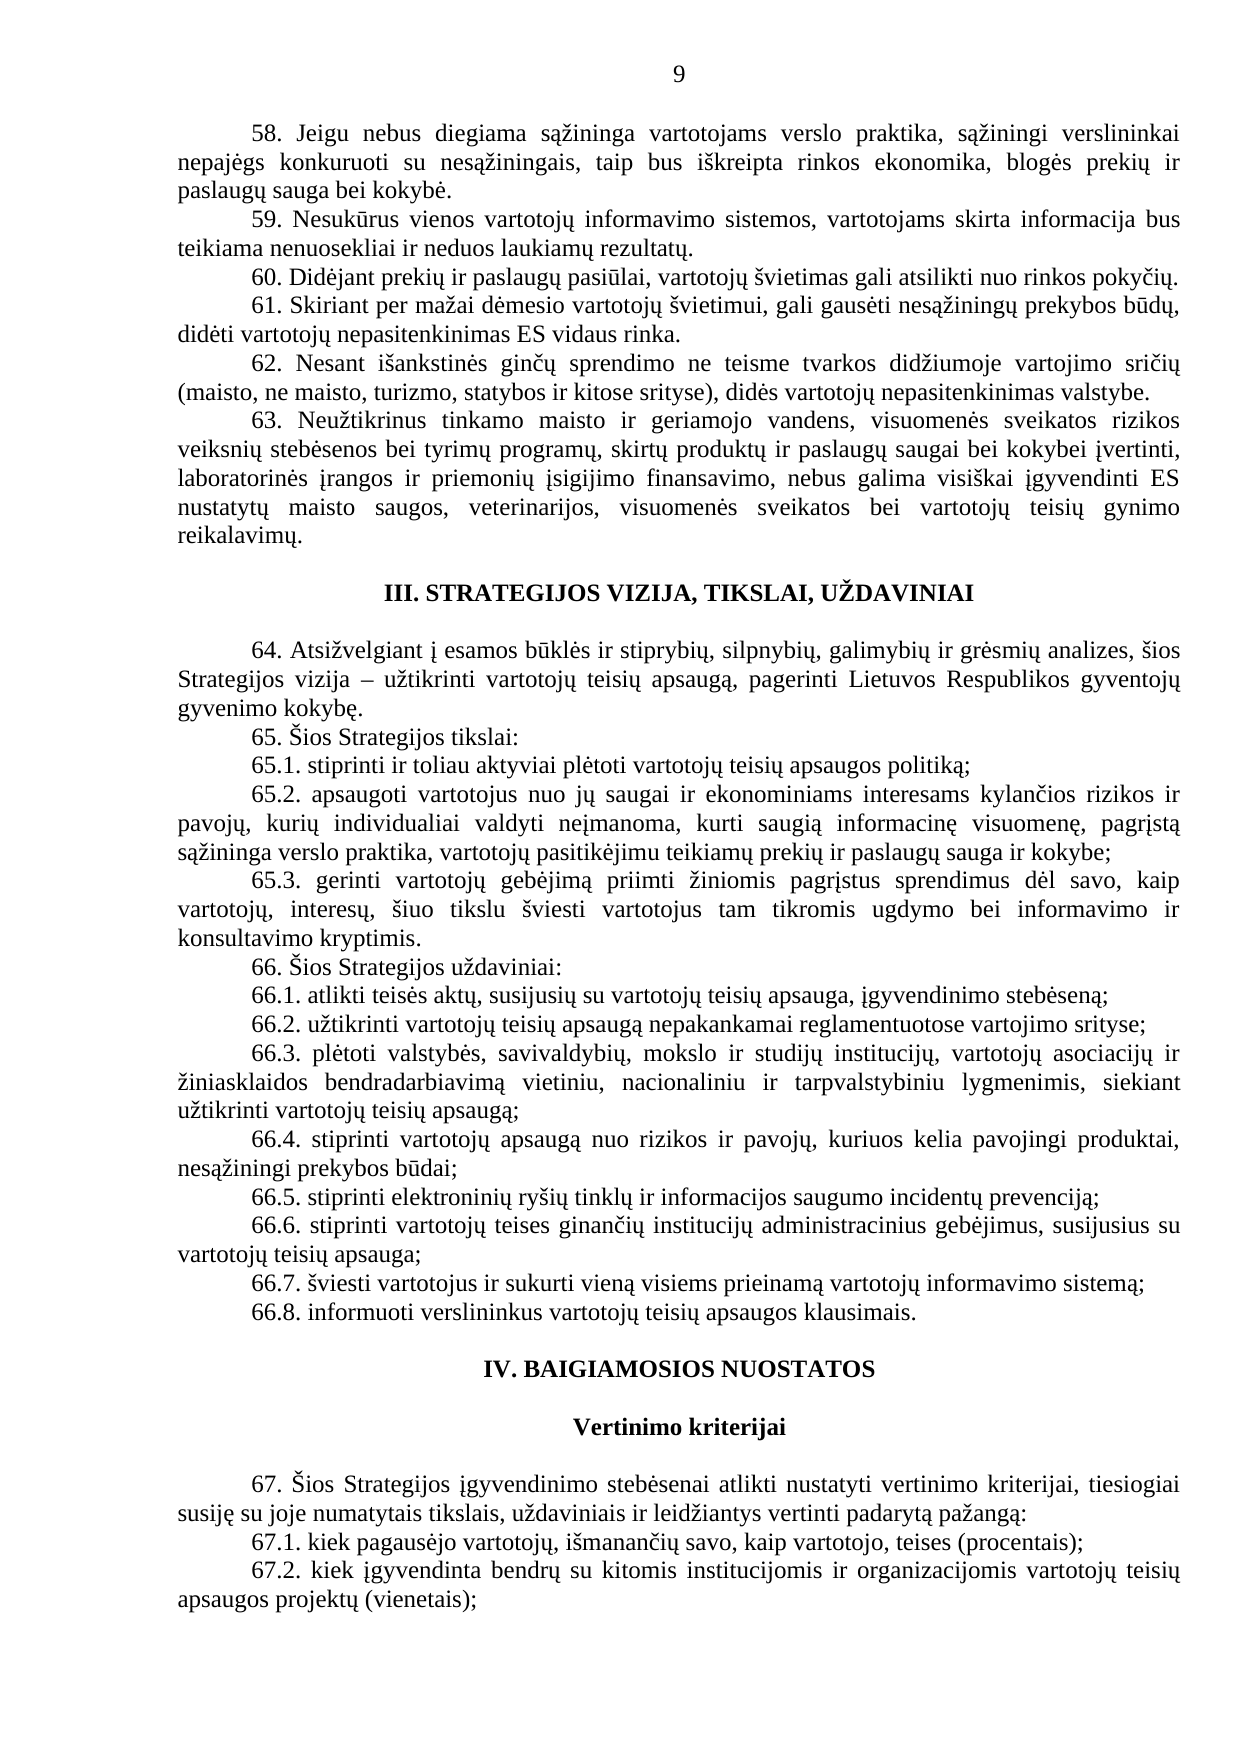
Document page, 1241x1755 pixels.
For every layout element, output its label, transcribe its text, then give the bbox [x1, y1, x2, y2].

text 61. Skiriant per mažai dėmesio vartotojų švietimui, gali gausėti nesąžiningų prekybos būdų, didėti vartotojų nepasitenkinimas ES vidaus rinka. [177, 291, 1181, 348]
text 65.3. gerinti vartotojų gebėjimą priimti žiniomis pagrįstus sprendimus dėl savo, kaip vartotojų, interesų, šiuo tikslu šviesti vartotojus tam tikromis ugdymo bei informavimo ir konsultavimo kryptimis. [177, 866, 1181, 952]
text III. STRATEGIJOS VIZIJA, TIKSLAI, UŽDAVINIAI [177, 578, 1181, 607]
text 65.1. stiprinti ir toliau aktyviai plėtoti vartotojų teisių apsaugos politiką; [177, 751, 1181, 779]
text 63. Neužtikrinus tinkamo maisto ir geriamojo vandens, visuomenės sveikatos rizikos veiksnių stebėsenos bei tyrimų programų, skirtų produktų ir paslaugų saugai bei kokybei įvertinti, laboratorinės įrangos ir priemonių įsigijimo finansavimo, nebus galima visiškai įgyvendinti ES nustatytų maisto saugos, veterinarijos, visuomenės sveikatos bei vartotojų teisių gynimo reikalavimų. [177, 406, 1181, 549]
text 64. Atsižvelgiant į esamos būklės ir stiprybių, silpnybių, galimybių ir grėsmių analizes, šios Strategijos vizija – užtikrinti vartotojų teisių apsaugą, pagerinti Lietuvos Respublikos gyventojų gyvenimo kokybę. [177, 636, 1181, 722]
text 59. Nesukūrus vienos vartotojų informavimo sistemos, vartotojams skirta informacija bus teikiama nenuosekliai ir neduos laukiamų rezultatų. [177, 204, 1181, 262]
text 66. Šios Strategijos uždaviniai: [177, 952, 1181, 981]
text Vertinimo kriterijai [177, 1412, 1181, 1441]
text 65. Šios Strategijos tikslai: [177, 722, 1181, 751]
text 66.3. plėtoti valstybės, savivaldybių, mokslo ir studijų institucijų, vartotojų asociacijų ir žiniasklaidos bendradarbiavimą vietiniu, nacionaliniu ir tarpvalstybiniu lygmenimis, siekiant užtikrinti vartotojų teisių apsaugą; [177, 1038, 1181, 1124]
text 60. Didėjant prekių ir paslaugų pasiūlai, vartotojų švietimas gali atsilikti nuo rinkos pokyčių. [177, 262, 1181, 291]
text 58. Jeigu nebus diegiama sąžininga vartotojams verslo praktika, sąžiningi verslininkai nepajėgs konkuruoti su nesąžiningais, taip bus iškreipta rinkos ekonomika, blogės prekių ir paslaugų sauga bei kokybė. [177, 118, 1181, 204]
text 67.2. kiek įgyvendinta bendrų su kitomis institucijomis ir organizacijomis vartotojų teisių apsaugos projektų (vienetais); [177, 1556, 1181, 1613]
text 66.5. stiprinti elektroninių ryšių tinklų ir informacijos saugumo incidentų prevenciją; [177, 1182, 1181, 1211]
text 66.8. informuoti verslininkus vartotojų teisių apsaugos klausimais. [177, 1297, 1181, 1326]
text 67.1. kiek pagausėjo vartotojų, išmanančių savo, kaip vartotojo, teises (procentais); [177, 1527, 1181, 1556]
text 65.2. apsaugoti vartotojus nuo jų saugai ir ekonominiams interesams kylančios rizikos ir pavojų, kurių individualiai valdyti neįmanoma, kurti saugią informacinę visuomenę, pagrįstą sąžininga verslo praktika, vartotojų pasitikėjimu teikiamų prekių ir paslaugų sauga ir kokybe; [177, 779, 1181, 866]
text 66.6. stiprinti vartotojų teises ginančių institucijų administracinius gebėjimus, susijusius su vartotojų teisių apsauga; [177, 1211, 1181, 1268]
text 66.1. atlikti teisės aktų, susijusių su vartotojų teisių apsauga, įgyvendinimo stebėseną; [177, 981, 1181, 1009]
text 66.7. šviesti vartotojus ir sukurti vieną visiems prieinamą vartotojų informavimo sistemą; [177, 1268, 1181, 1297]
text 66.4. stiprinti vartotojų apsaugą nuo rizikos ir pavojų, kuriuos kelia pavojingi produktai, nesąžiningi prekybos būdai; [177, 1124, 1181, 1182]
text 66.2. užtikrinti vartotojų teisių apsaugą nepakankamai reglamentuotose vartojimo srityse; [177, 1009, 1181, 1038]
text 67. Šios Strategijos įgyvendinimo stebėsenai atlikti nustatyti vertinimo kriterijai, tiesiogiai susiję su joje numatytais tikslais, uždaviniais ir leidžiantys vertinti padarytą pažangą: [177, 1469, 1181, 1527]
text IV. BAIGIAMOSIOS NUOSTATOS [177, 1354, 1181, 1383]
text 62. Nesant išankstinės ginčų sprendimo ne teisme tvarkos didžiumoje vartojimo sričių (maisto, ne maisto, turizmo, statybos ir kitose srityse), didės vartotojų nepasitenkinimas valstybe. [177, 348, 1181, 406]
